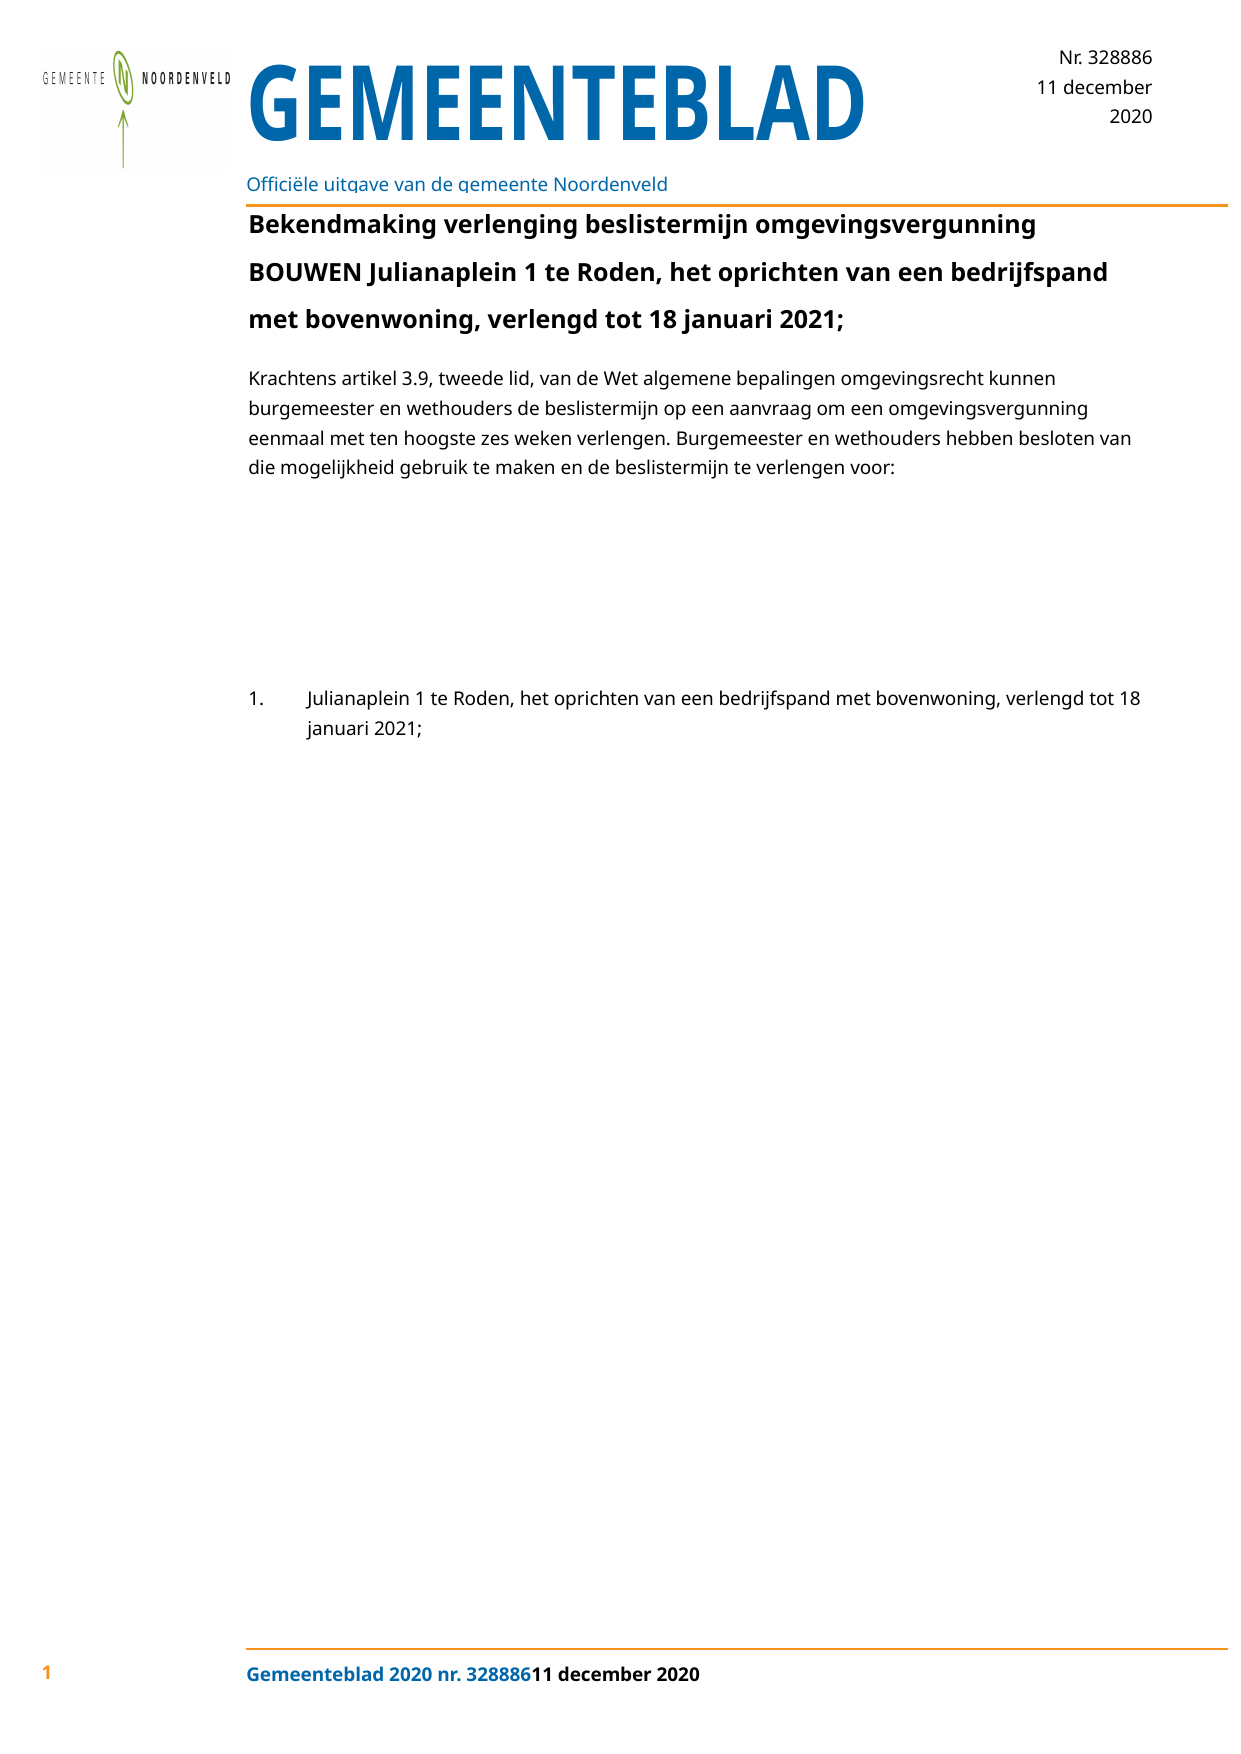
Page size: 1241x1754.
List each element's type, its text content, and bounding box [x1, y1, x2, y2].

list Julianaplein 1 te Roden, het oprichten van een bedrijfspand met bovenwoning, verlengd tot 18 januari 2021; [248, 686, 1152, 741]
text Krachtens artikel 3.9, tweede lid, van de Wet algemene bepalingen omgevingsrecht kunnen burgemeester en wethouders de beslistermijn op een aanvraag om een omgevingsvergunning eenmaal met ten hoogste zes weken verlengen. Burgemeester en wethouders hebben besloten van die mogelijkheid gebruik te maken en de beslistermijn te verlengen voor: [248, 366, 1152, 480]
text Bekendmaking verlenging beslistermijn omgevingsvergunning BOUWEN Julianaplein 1 te Roden, het oprichten van een bedrijfspand met bovenwoning, verlengd tot 18 januari 2021; [248, 207, 1152, 336]
picture [41, 47, 231, 172]
